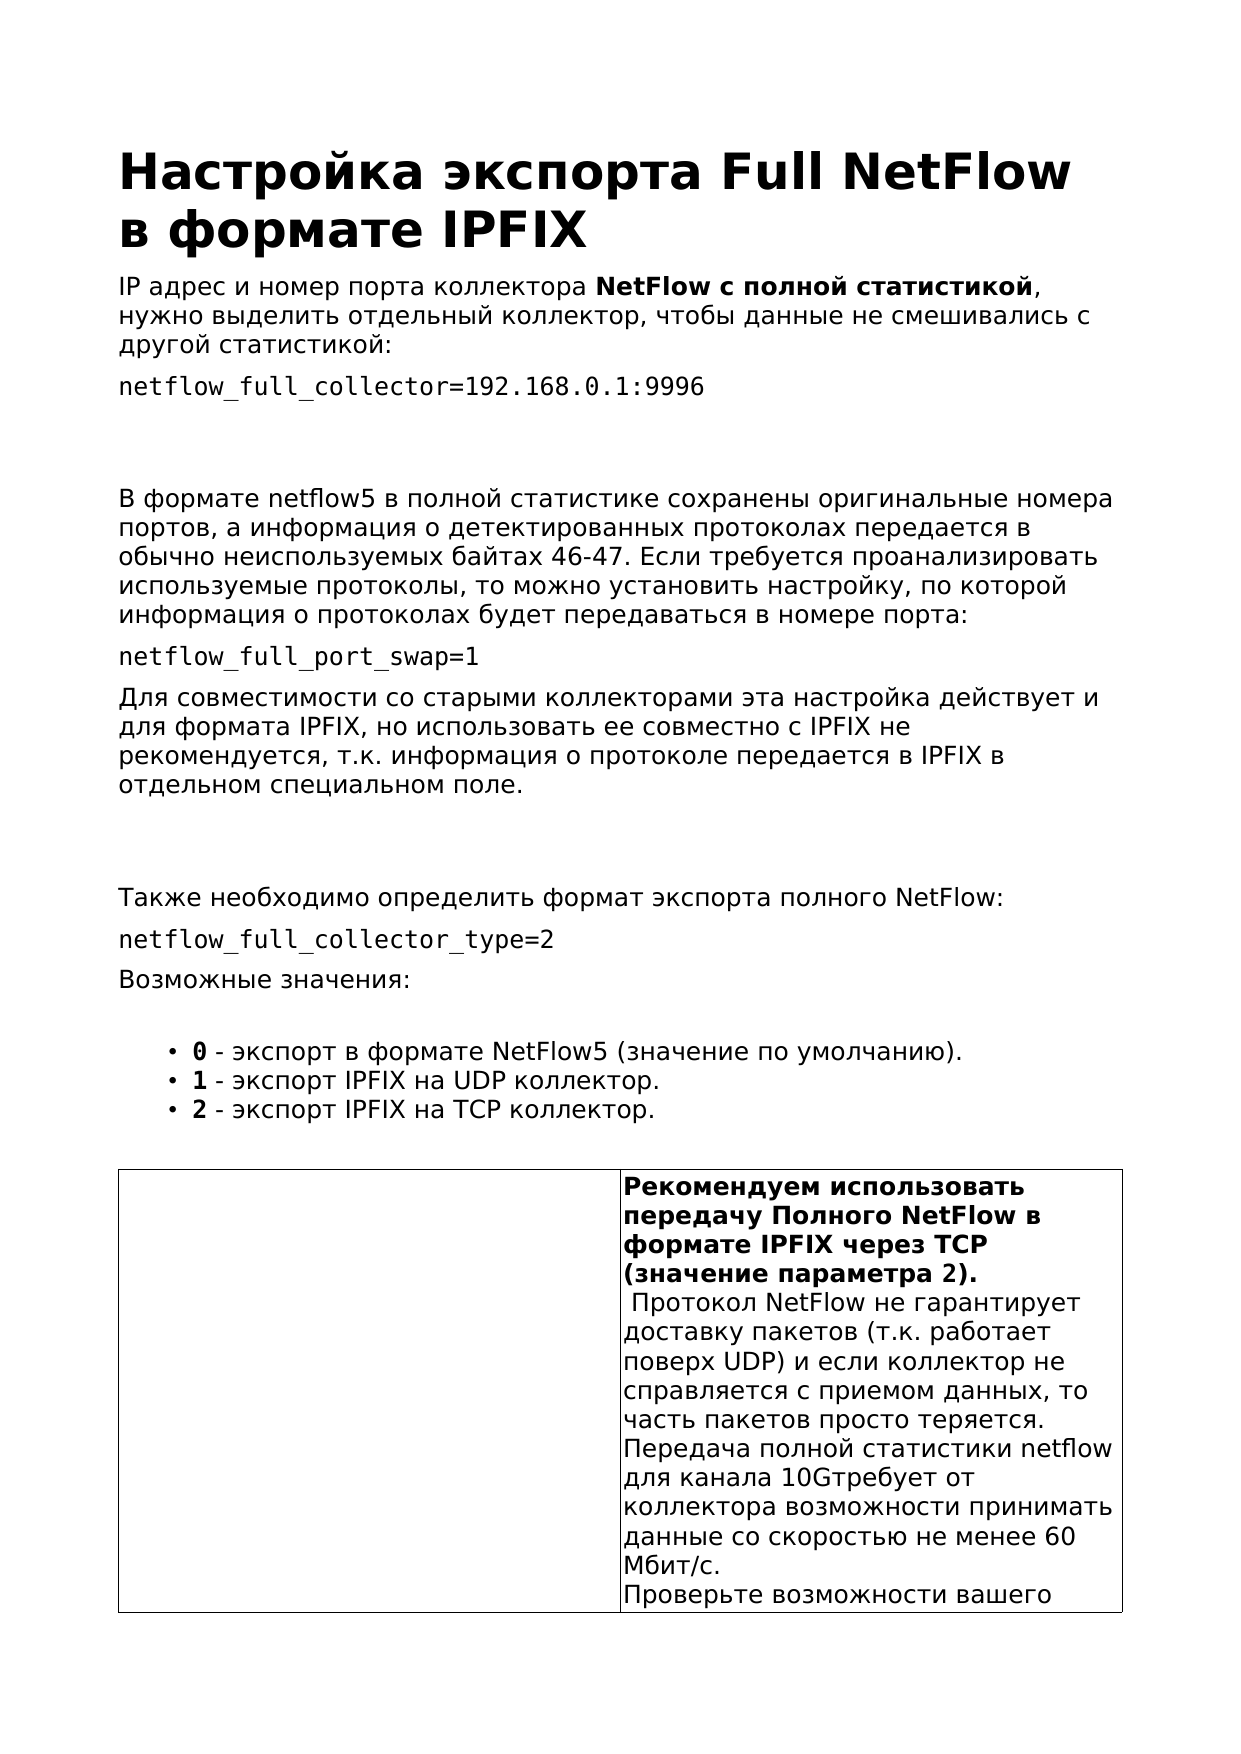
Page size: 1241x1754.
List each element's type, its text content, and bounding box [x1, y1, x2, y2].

text В формате netflow5 в полной статистике сохранены оригинальные номера портов, а информация о детектированных протоколах передается в обычно неиспользуемых байтах 46-47. Если требуется проанализировать используемые протоколы, то можно установить настройку, по которой информация о протоколах будет передаваться в номере порта: [118, 484, 1122, 630]
subtitle Настройка экспорта Full NetFlow в формате IPFIX [118, 143, 1122, 259]
table_header Рекомендуем использовать передачу Полного NetFlow в формате IPFIX через TCP (значение параметра 2). Протокол NetFlow не гарантирует доставку пакетов (т.к. работает поверх UDP) и если коллектор не справляется с приемом данных, то часть пакетов просто теряется. Передача полной статистики netflow для канала 10Gтребует от коллектора возможности принимать данные со скоростью не менее 60 Мбит/c. Проверьте возможности вашего [621, 1170, 1122, 1612]
text Для совместимости со старыми коллекторами эта настройка действует и для формата IPFIX, но использовать ее совместно с IPFIX не рекомендуется, т.к. информация о протоколе передается в IPFIX в отдельном специальном поле. [118, 683, 1122, 800]
table_header [119, 1170, 620, 1612]
text netflow_full_collector_type=2 [118, 925, 1122, 954]
text Возможные значения: [118, 966, 1122, 995]
list 2 - экспорт IPFIX на TCP коллектор. [177, 1095, 1122, 1124]
text netflow_full_port_swap=1 [118, 642, 1122, 671]
text IP адрес и номер порта коллектора NetFlow с полной статистикой, нужно выделить отдельный коллектор, чтобы данные не смешивались с другой статистикой: [118, 272, 1122, 359]
list 1 - экспорт IPFIX на UDP коллектор. [177, 1066, 1122, 1095]
list 0 - экспорт в формате NetFlow5 (значение по умолчанию). [177, 1037, 1122, 1066]
text netflow_full_collector=192.168.0.1:9996 [118, 372, 1122, 401]
text Также необходимо определить формат экспорта полного NetFlow: [118, 883, 1122, 912]
